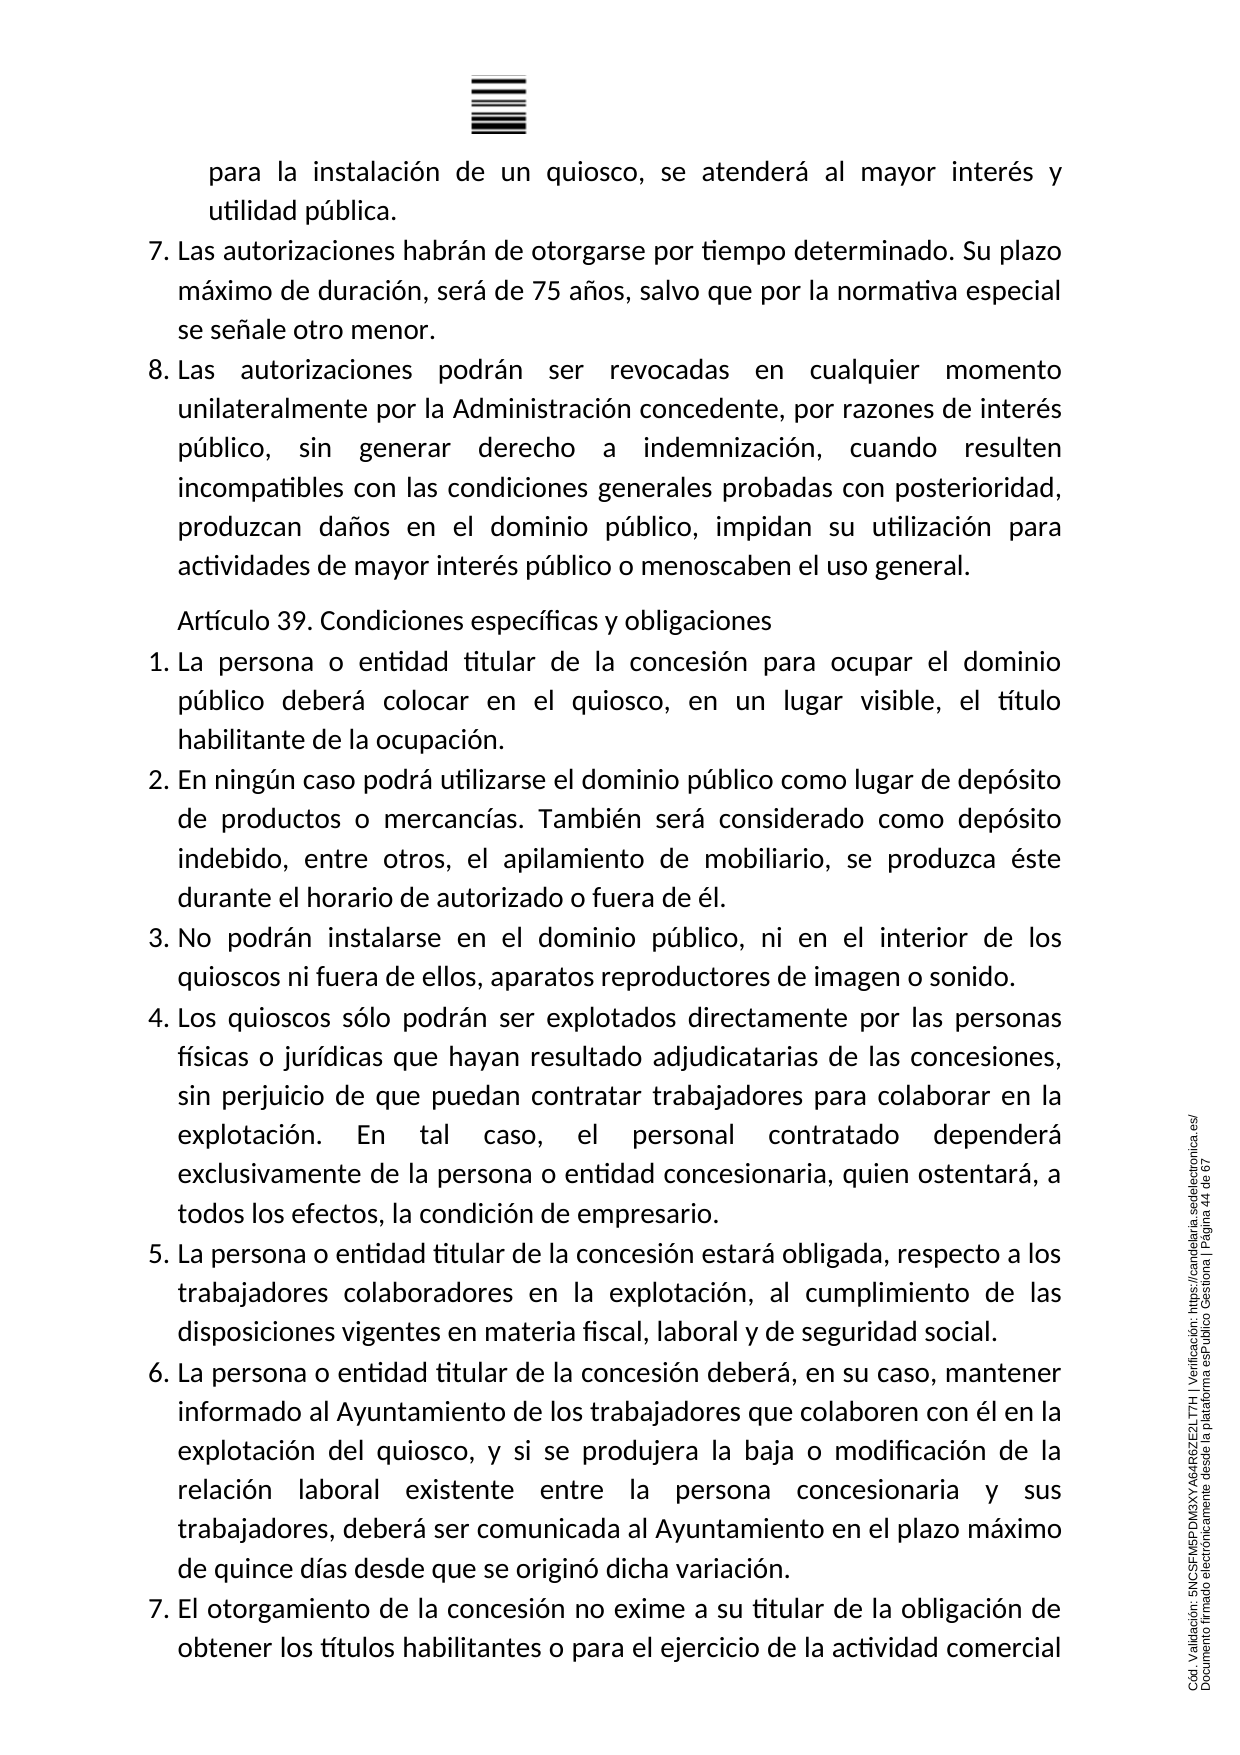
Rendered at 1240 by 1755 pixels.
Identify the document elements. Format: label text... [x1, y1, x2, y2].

list La persona o entidad titular de la concesión deberá, en su caso, mantener informado al Ayuntamiento de los trabajadores que colaboren con él en la explotación del quiosco, y si se produjera la baja o modificación de la relación laboral existente entre la persona concesionaria y sus trabajadores, deberá ser comunicada al Ayuntamiento en el plazo máximo de quince días desde que se originó dicha variación. [148, 1354, 1063, 1585]
list Las autorizaciones podrán ser revocadas en cualquier momento unilateralmente por la Administración concedente, por razones de interés público, sin generar derecho a indemnización, cuando resulten incompatibles con las condiciones generales probadas con posterioridad, produzcan daños en el dominio público, impidan su utilización para actividades de mayor interés público o menoscaben el uso general. [148, 351, 1063, 583]
text para la instalación de un quiosco, se atenderá al mayor interés y utilidad pública. [208, 153, 1063, 228]
list El otorgamiento de la concesión no exime a su titular de la obligación de obtener los títulos habilitantes o para el ejercicio de la actividad comercial [148, 1590, 1063, 1665]
list No podrán instalarse en el dominio público, ni en el interior de los quioscos ni fuera de ellos, aparatos reproductores de imagen o sonido. [148, 919, 1063, 994]
list Las autorizaciones habrán de otorgarse por tiempo determinado. Su plazo máximo de duración, será de 75 años, salvo que por la normativa especial se señale otro menor. [148, 232, 1063, 346]
list En ningún caso podrá utilizarse el dominio público como lugar de depósito de productos o mercancías. También será considerado como depósito indebido, entre otros, el apilamiento de mobiliario, se produzca éste durante el horario de autorizado o fuera de él. [148, 761, 1063, 914]
list Los quioscos sólo podrán ser explotados directamente por las personas físicas o jurídicas que hayan resultado adjudicatarias de las concesiones, sin perjuicio de que puedan contratar trabajadores para colaborar en la explotación. En tal caso, el personal contratado dependerá exclusivamente de la persona o entidad concesionaria, quien ostentará, a todos los efectos, la condición de empresario. [148, 999, 1063, 1230]
list La persona o entidad titular de la concesión estará obligada, respecto a los trabajadores colaboradores en la explotación, al cumplimiento de las disposiciones vigentes en materia fiscal, laboral y de seguridad social. [148, 1235, 1063, 1349]
list La persona o entidad titular de la concesión para ocupar el dominio público deberá colocar en el quiosco, en un lugar visible, el título habilitante de la ocupación. [148, 643, 1063, 757]
text Artículo 39. Condiciones específicas y obligaciones [177, 602, 1063, 638]
